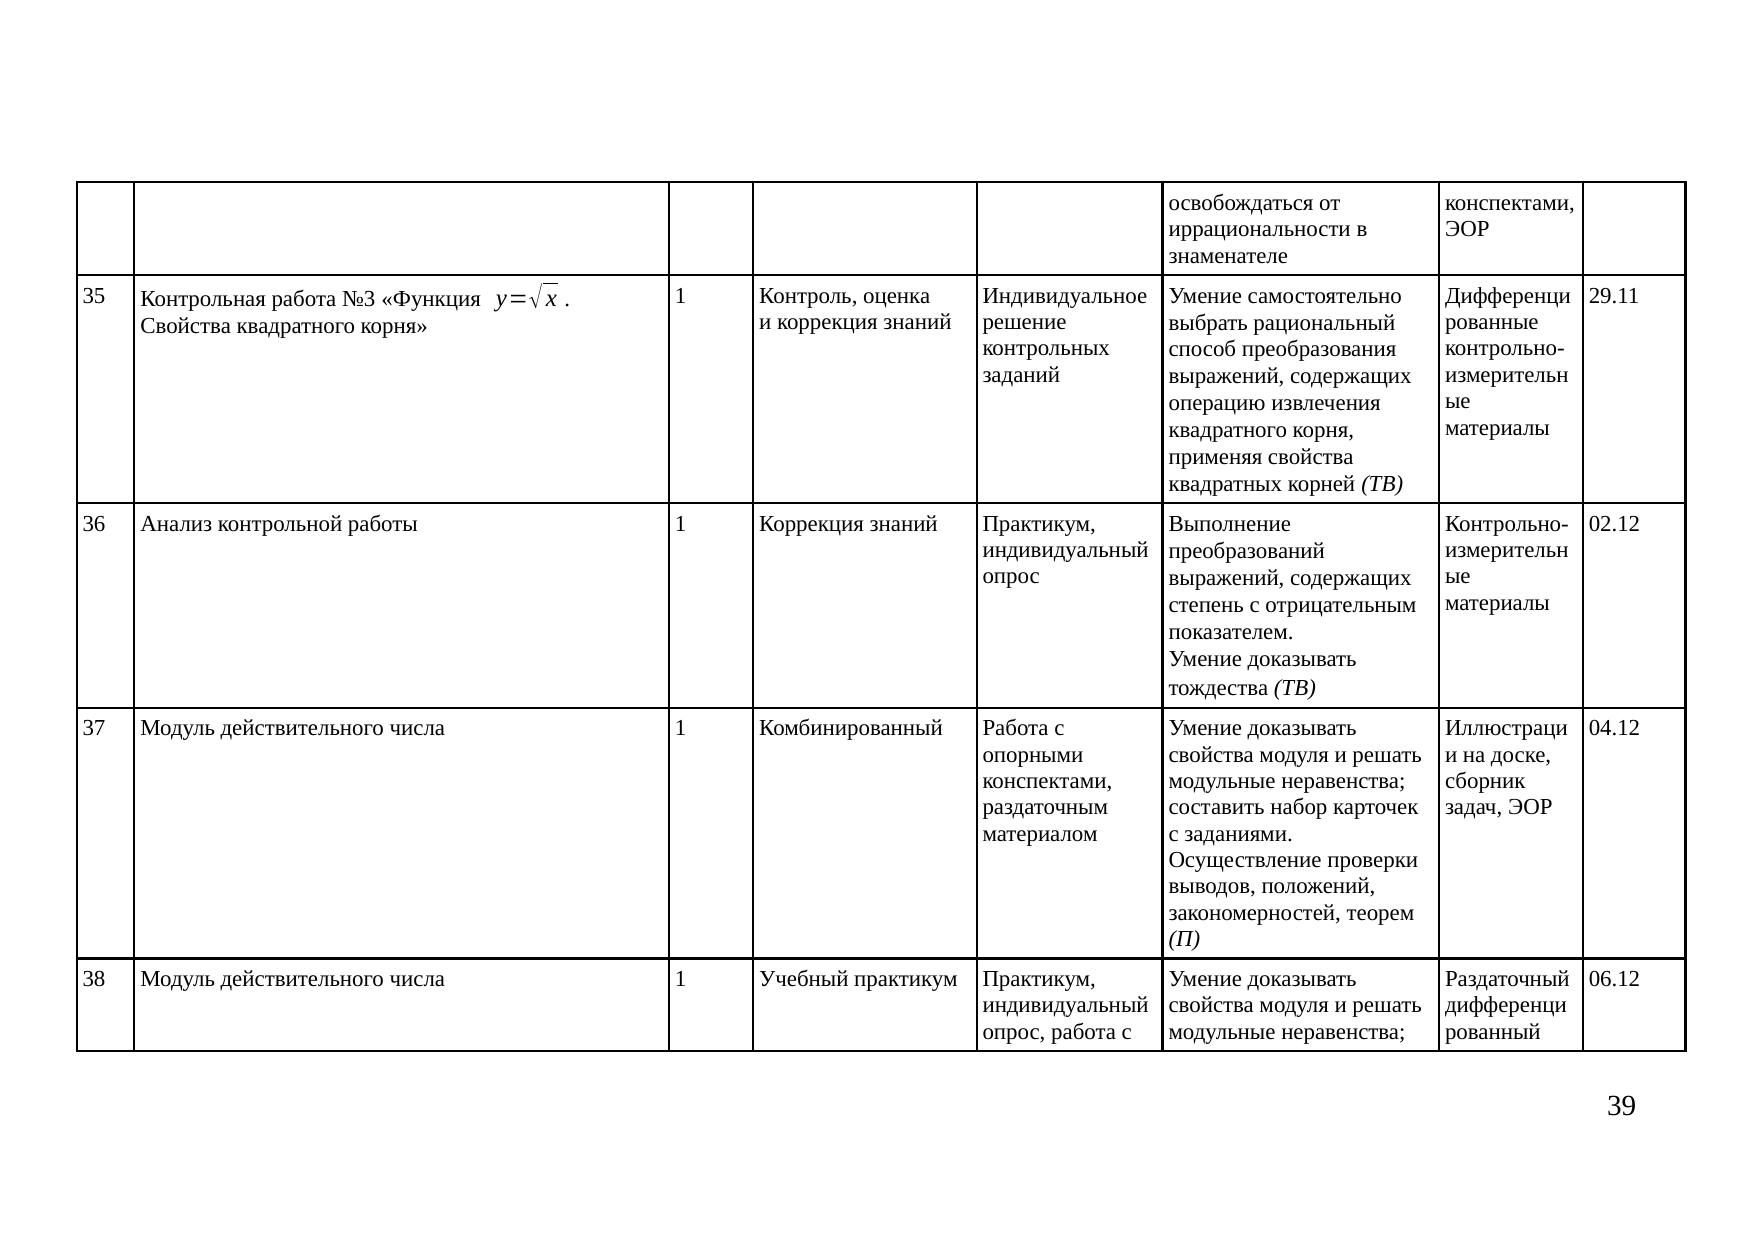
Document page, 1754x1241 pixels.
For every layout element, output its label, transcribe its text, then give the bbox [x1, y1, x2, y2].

table_cell [135, 183, 668, 274]
table_cell 02.12 [1584, 504, 1684, 706]
table_cell Учебный практикум [754, 960, 976, 1050]
table_cell 06.12 [1584, 960, 1684, 1050]
table_cell [670, 183, 752, 274]
table_cell Умение доказывать свойства модуля и решать модульные неравенства; составить набор карточек с заданиями. Осуществление проверки выводов, положений, закономерностей, теорем (П) [1164, 709, 1438, 957]
table_cell Контрольно-измерительные материалы [1440, 504, 1582, 706]
table_cell [78, 276, 133, 502]
table_cell Иллюстрации на доске, сборник задач, ЭОР [1440, 709, 1582, 957]
table_cell 1 [670, 276, 752, 502]
table_cell конспектами, ЭОР [1440, 183, 1582, 274]
table_cell [978, 183, 1161, 274]
table_cell Практикум, индивидуальный опрос, работа с [978, 960, 1161, 1050]
table_cell Практикум, индивидуальный опрос [978, 504, 1161, 706]
table_cell Умение самостоятельно выбрать рациональный способ преобразования выражений, содержащих операцию извлечения квадратного корня, применяя свойства квадратных корней (ТВ) [1164, 276, 1438, 502]
table_cell Контроль, оценка и коррекция знаний [754, 276, 976, 502]
table_cell [78, 504, 133, 706]
table_cell 29.11 [1584, 276, 1684, 502]
table_cell Анализ контрольной работы [135, 504, 668, 706]
table_cell Раздаточный дифференцированный [1440, 960, 1582, 1050]
table_cell 1 [670, 709, 752, 957]
table_cell Индивидуальное решение контрольных заданий [978, 276, 1161, 502]
table_cell [1584, 183, 1684, 274]
table_cell Дифференцированные контрольно-измерительные материалы [1440, 276, 1582, 502]
table_cell Модуль действительного числа [135, 709, 668, 957]
table_cell Умение доказывать свойства модуля и решать модульные неравенства; [1164, 960, 1438, 1050]
table_cell Модуль действительного числа [135, 960, 668, 1050]
table_cell Коррекция знаний [754, 504, 976, 706]
table_cell Выполнение преобразований выражений, содержащих степень с отрицательным показателем. Умение доказывать тождества (ТВ) [1164, 504, 1438, 706]
table_cell [78, 709, 133, 957]
table_cell Контрольная работа №3 «Функция . Свойства квадратного корня» [135, 276, 668, 502]
table_cell 1 [670, 504, 752, 706]
table_cell освобождаться от иррациональности в знаменателе [1164, 183, 1438, 274]
table_cell [78, 960, 133, 1050]
table_cell 1 [670, 960, 752, 1050]
table_cell Комбинированный [754, 709, 976, 957]
table_cell [754, 183, 976, 274]
table_cell 04.12 [1584, 709, 1684, 957]
table_cell [78, 183, 133, 274]
table_cell Работа с опорными конспектами, раздаточным материалом [978, 709, 1161, 957]
